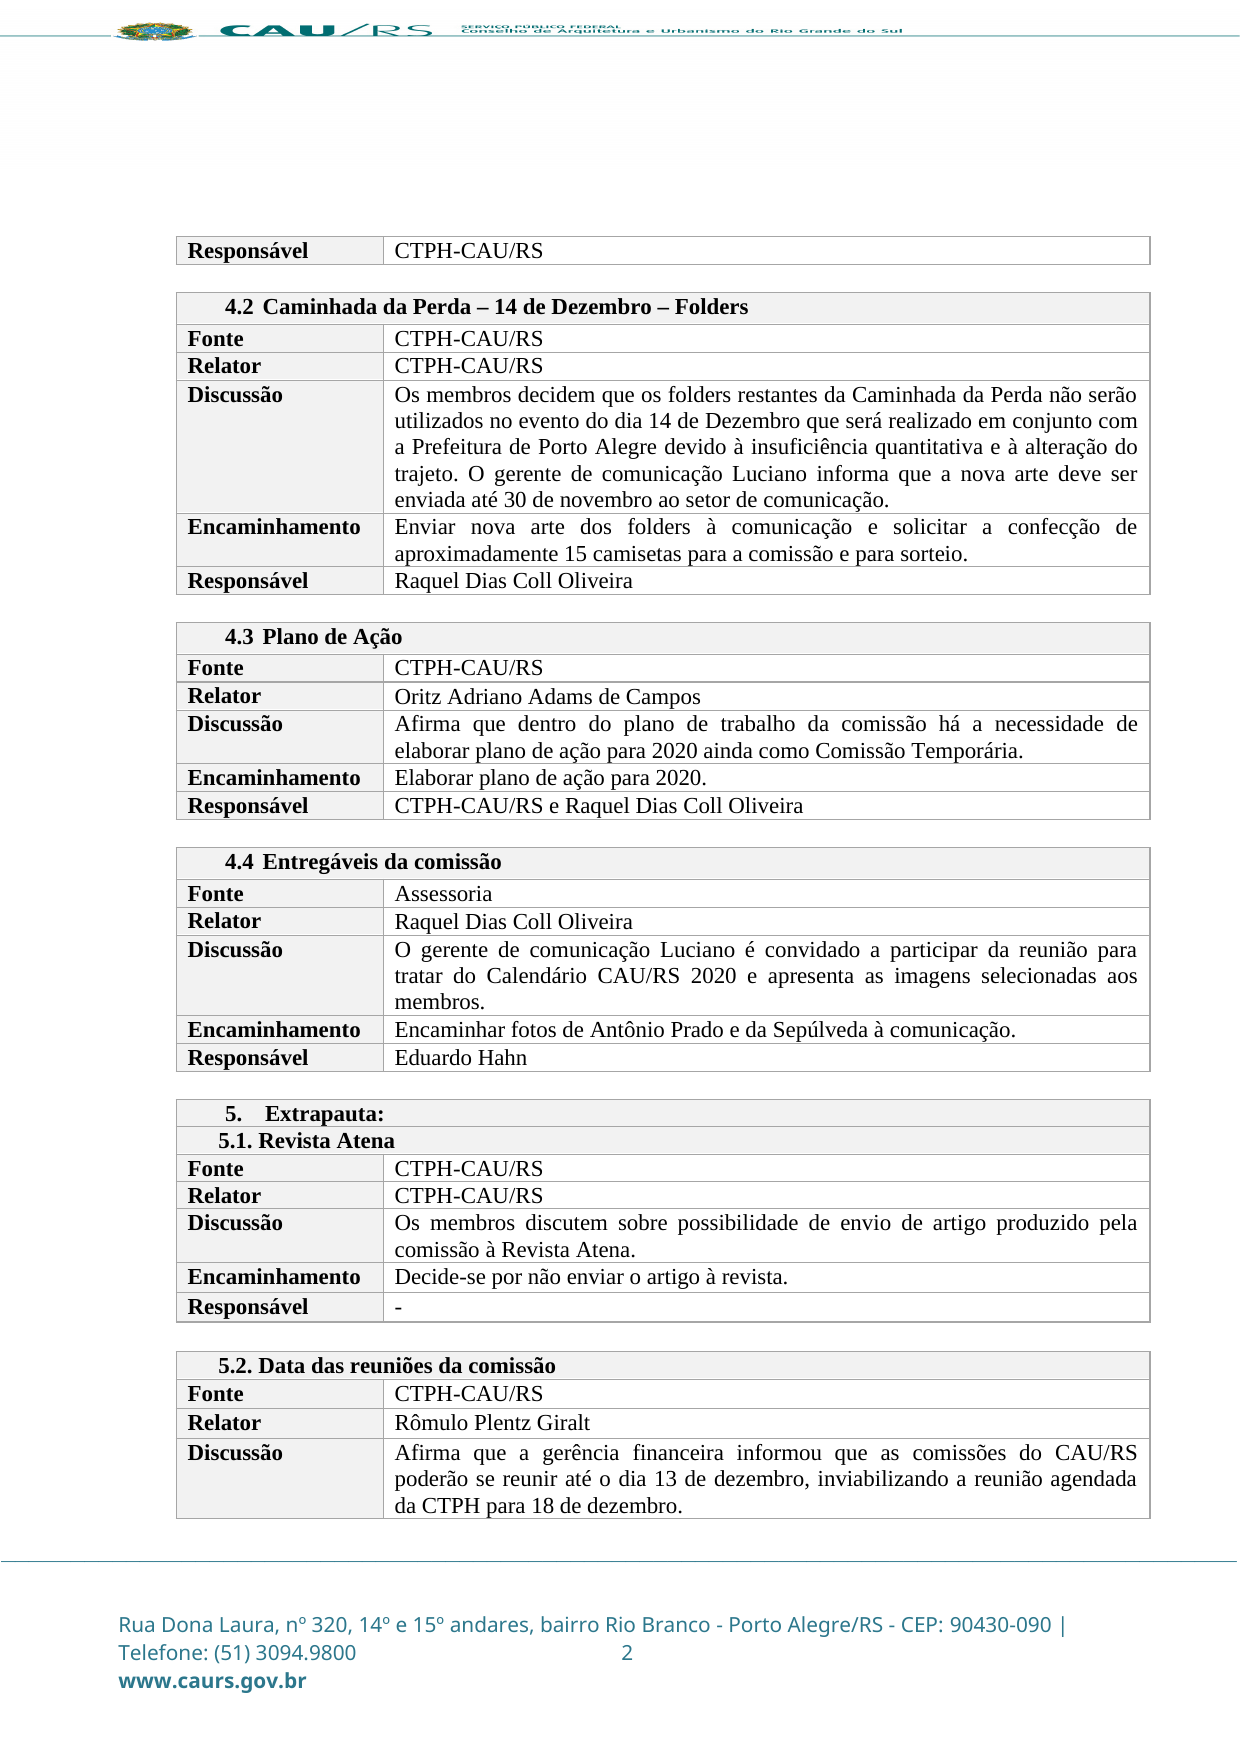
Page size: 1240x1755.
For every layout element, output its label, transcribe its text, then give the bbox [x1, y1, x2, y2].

table_cell Eduardo Hahn [384, 1044, 1149, 1071]
table_cell Extrapauta: [177, 1100, 1149, 1126]
table_cell Elaborar plano de ação para 2020. [384, 764, 1149, 791]
table_cell CTPH-CAU/RS [384, 237, 1149, 264]
table_cell Relator [177, 1182, 383, 1208]
table_cell CTPH-CAU/RS [384, 1380, 1149, 1408]
table_cell Relator [177, 683, 383, 709]
table_cell Afirma que dentro do plano de trabalho da comissão há a necessidade de elaborar plano de ação para 2020 ainda como Comissão Temporária. [384, 711, 1149, 763]
table_cell Enviar nova arte dos folders à comunicação e solicitar a confecção de aproximadamente 15 camisetas para a comissão e para sorteio. [384, 514, 1149, 566]
table_cell Discussão [177, 1209, 383, 1262]
table_cell Fonte [177, 1155, 383, 1181]
table_cell [176, 265, 1150, 292]
table_cell Fonte [177, 655, 383, 681]
table_cell [176, 1072, 1150, 1099]
table_cell Responsável [177, 1293, 383, 1321]
table_cell CTPH-CAU/RS [384, 325, 1149, 352]
table_cell Discussão [177, 381, 383, 512]
table_cell Decide-se por não enviar o artigo à revista. [384, 1263, 1149, 1292]
table_cell Os membros discutem sobre possibilidade de envio de artigo produzido pela comissão à Revista Atena. [384, 1209, 1149, 1262]
table_cell CTPH-CAU/RS [384, 1182, 1149, 1208]
table_cell Rômulo Plentz Giralt [384, 1409, 1149, 1438]
table_cell Assessoria [384, 880, 1149, 907]
table_cell 5.1. Revista Atena [177, 1127, 1149, 1153]
table_cell Encaminhamento [177, 1263, 383, 1292]
table_cell [176, 1323, 1150, 1351]
table_cell Responsável [177, 567, 383, 594]
table_cell Discussão [177, 711, 383, 763]
table_cell Encaminhamento [177, 764, 383, 791]
table_cell Relator [177, 1409, 383, 1438]
table_cell Os membros decidem que os folders restantes da Caminhada da Perda não serão utilizados no evento do dia 14 de Dezembro que será realizado em conjunto com a Prefeitura de Porto Alegre devido à insuficiência quantitativa e à alteração do trajeto. O gerente de comunicação Luciano informa que a nova arte deve ser enviada até 30 de novembro ao setor de comunicação. [384, 381, 1149, 512]
table_cell Responsável [177, 792, 383, 819]
table_cell - [384, 1293, 1149, 1321]
table_cell [176, 820, 1150, 847]
table_cell Plano de Ação [177, 623, 1149, 653]
table_cell CTPH-CAU/RS [384, 353, 1149, 379]
table_cell CTPH-CAU/RS [384, 655, 1149, 681]
table_cell Encaminhamento [177, 1016, 383, 1043]
table_cell Afirma que a gerência financeira informou que as comissões do CAU/RS poderão se reunir até o dia 13 de dezembro, inviabilizando a reunião agendada da CTPH para 18 de dezembro. [384, 1439, 1149, 1518]
table_cell Fonte [177, 1380, 383, 1408]
table_cell O gerente de comunicação Luciano é convidado a participar da reunião para tratar do Calendário CAU/RS 2020 e apresenta as imagens selecionadas aos membros. [384, 936, 1149, 1015]
table_cell Encaminhar fotos de Antônio Prado e da Sepúlveda à comunicação. [384, 1016, 1149, 1043]
table_cell CTPH-CAU/RS e Raquel Dias Coll Oliveira [384, 792, 1149, 819]
table_cell Responsável [177, 1044, 383, 1071]
table_cell 5.2. Data das reuniões da comissão [177, 1352, 1149, 1378]
table_cell Oritz Adriano Adams de Campos [384, 683, 1149, 709]
table_cell Encaminhamento [177, 514, 383, 566]
table_cell Discussão [177, 936, 383, 1015]
table_cell Caminhada da Perda – 14 de Dezembro – Folders [177, 293, 1149, 323]
table_cell Relator [177, 353, 383, 379]
table_cell Fonte [177, 880, 383, 907]
table_cell Relator [177, 908, 383, 934]
table_cell Raquel Dias Coll Oliveira [384, 567, 1149, 594]
table_cell [176, 595, 1150, 622]
table_cell Responsável [177, 237, 383, 264]
table_cell Discussão [177, 1439, 383, 1518]
table_cell Raquel Dias Coll Oliveira [384, 908, 1149, 934]
table_cell Fonte [177, 325, 383, 352]
table_cell CTPH-CAU/RS [384, 1155, 1149, 1181]
table_cell Entregáveis da comissão [177, 848, 1149, 878]
